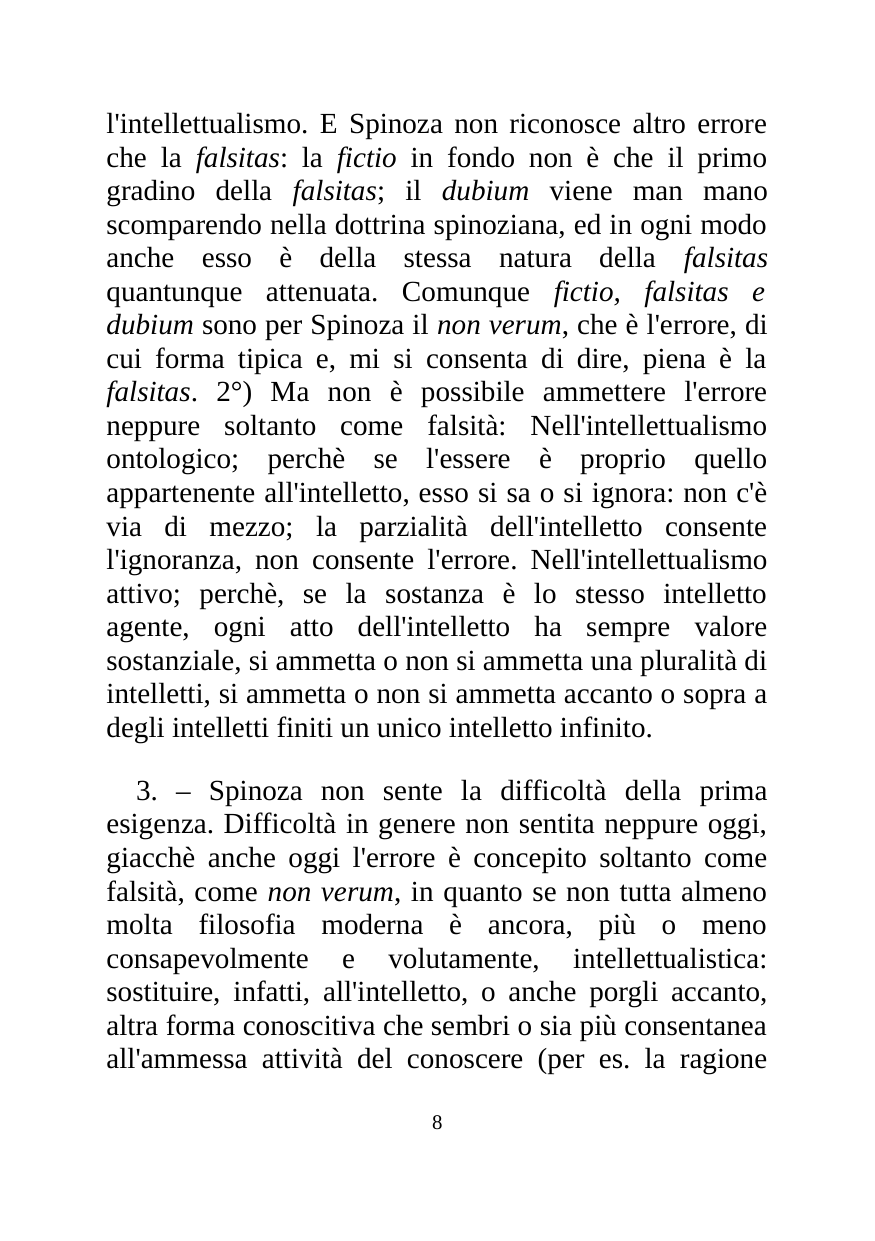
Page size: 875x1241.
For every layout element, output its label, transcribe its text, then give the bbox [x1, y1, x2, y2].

text 3. – Spinoza non sente la difficoltà della prima esigenza. Difficoltà in genere non sentita neppure oggi, giacchè anche oggi l'errore è concepito soltanto come falsità, come non verum, in quanto se non tutta almeno molta filosofia moderna è ancora, più o meno consapevolmente e volutamente, intellettualistica: sostituire, infatti, all'intelletto, o anche porgli accanto, altra forma conoscitiva che sembri o sia più consentanea all'ammessa attività del conoscere (per es. la ragione [106, 773, 768, 1075]
text l'intellettualismo. E Spinoza non riconosce altro errore che la falsitas: la fictio in fondo non è che il primo gradino della falsitas; il dubium viene man mano scomparendo nella dottrina spinoziana, ed in ogni modo anche esso è della stessa natura della falsitas quantunque attenuata. Comunque fictio, falsitas e dubium sono per Spinoza il non verum, che è l'errore, di cui forma tipica e, mi si consenta di dire, piena è la falsitas. 2°) Ma non è possibile ammettere l'errore neppure soltanto come falsità: Nell'intellettualismo ontologico; perchè se l'essere è proprio quello appartenente all'intelletto, esso si sa o si ignora: non c'è via di mezzo; la parzialità dell'intelletto consente l'ignoranza, non consente l'errore. Nell'intellettualismo attivo; perchè, se la sostanza è lo stesso intelletto agente, ogni atto dell'intelletto ha sempre valore sostanziale, si ammetta o non si ammetta una pluralità di intelletti, si ammetta o non si ammetta accanto o sopra a degli intelletti finiti un unico intelletto infinito. [106, 106, 768, 743]
